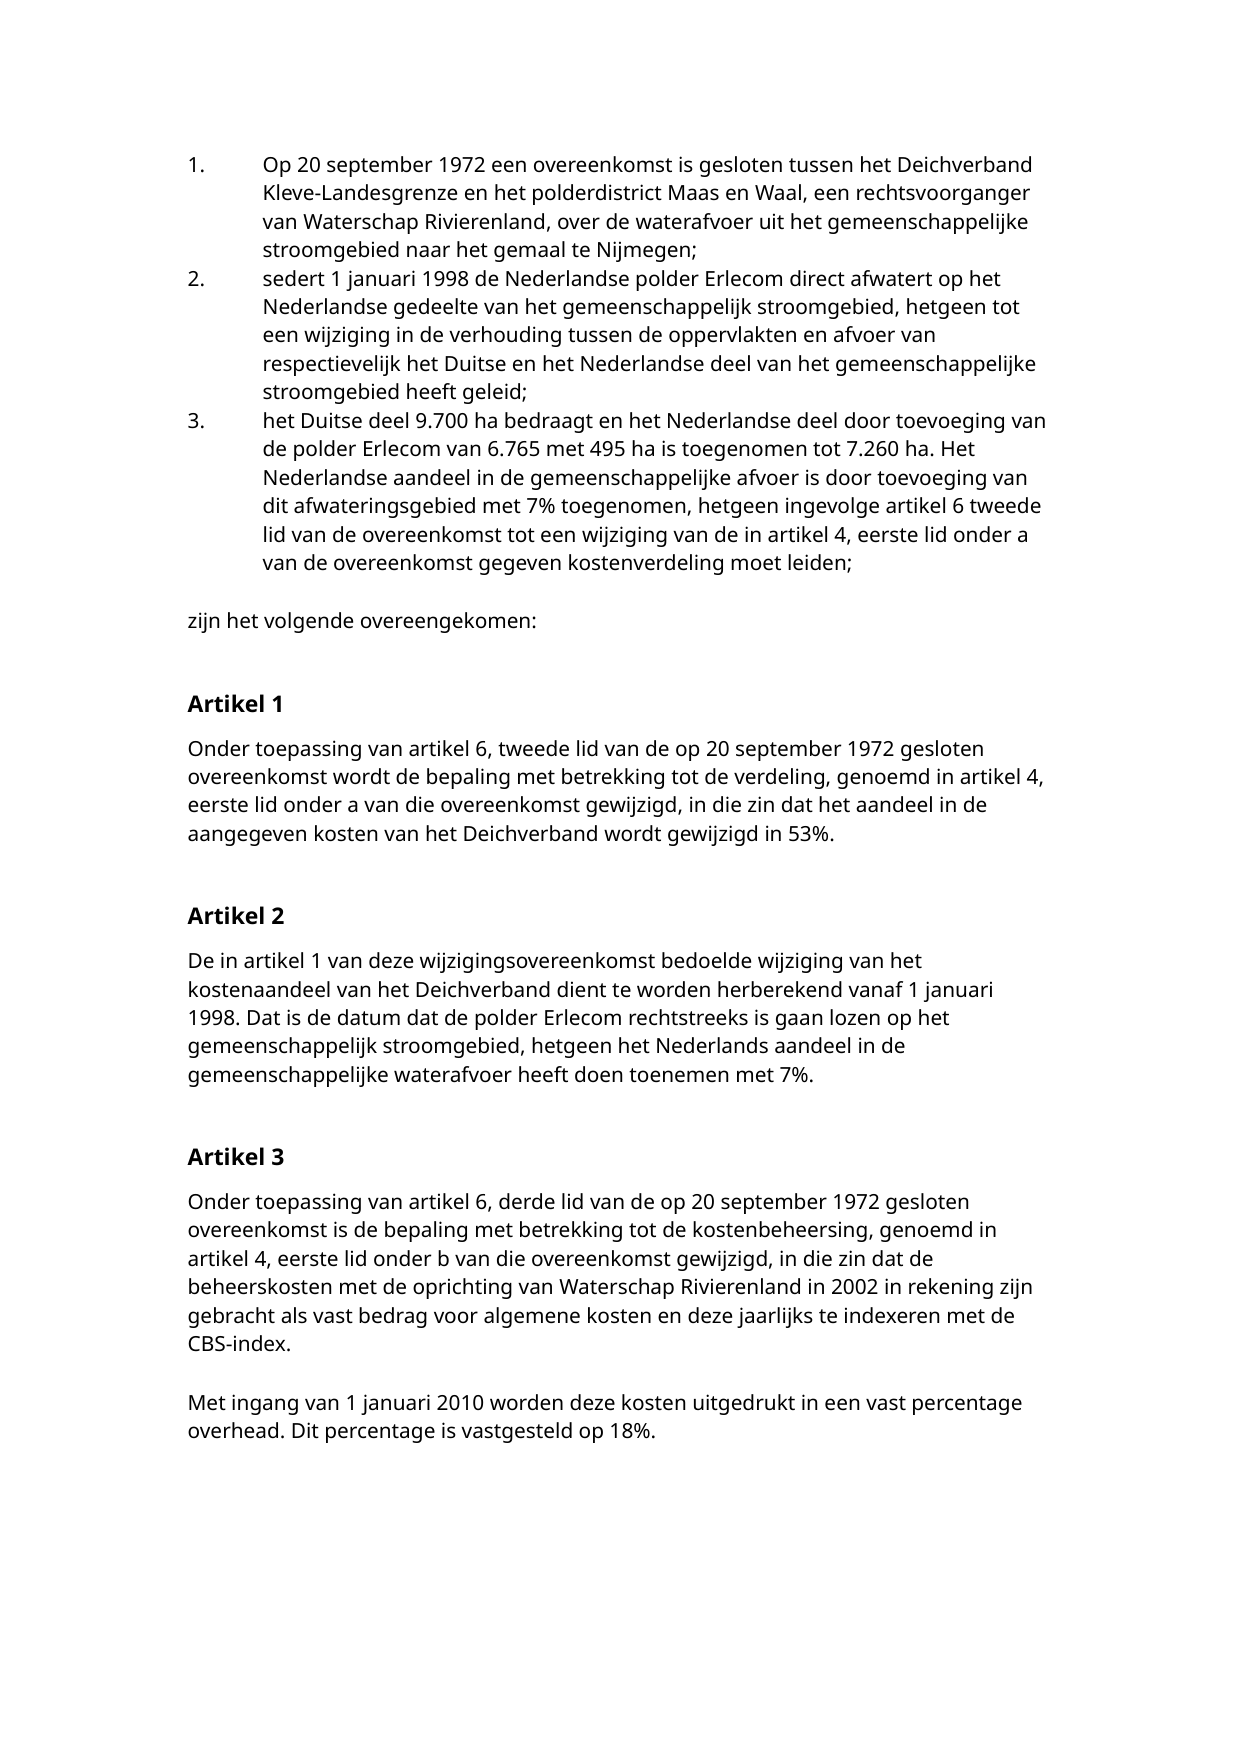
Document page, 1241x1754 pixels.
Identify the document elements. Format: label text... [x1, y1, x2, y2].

subtitle Artikel 1 [187, 687, 1053, 719]
subtitle Artikel 3 [187, 1141, 1053, 1172]
list Op 20 september 1972 een overeenkomst is gesloten tussen het Deichverband Kleve-Landesgrenze en het polderdistrict Maas en Waal, een rechtsvoorganger van Waterschap Rivierenland, over de waterafvoer uit het gemeenschappelijke stroomgebied naar het gemaal te Nijmegen; [187, 150, 1053, 264]
text Onder toepassing van artikel 6, tweede lid van de op 20 september 1972 gesloten overeenkomst wordt de bepaling met betrekking tot de verdeling, genoemd in artikel 4, eerste lid onder a van die overeenkomst gewijzigd, in die zin dat het aandeel in de aangegeven kosten van het Deichverband wordt gewijzigd in 53%. [187, 734, 1053, 847]
list sedert 1 januari 1998 de Nederlandse polder Erlecom direct afwatert op het Nederlandse gedeelte van het gemeenschappelijk stroomgebied, hetgeen tot een wijziging in de verhouding tussen de oppervlakten en afvoer van respectievelijk het Duitse en het Nederlandse deel van het gemeenschappelijke stroomgebied heeft geleid; [187, 264, 1053, 406]
text Met ingang van 1 januari 2010 worden deze kosten uitgedrukt in een vast percentage overhead. Dit percentage is vastgesteld op 18%. [187, 1388, 1053, 1445]
text zijn het volgende overeengekomen: [187, 607, 1053, 635]
list het Duitse deel 9.700 ha bedraagt en het Nederlandse deel door toevoeging van de polder Erlecom van 6.765 met 495 ha is toegenomen tot 7.260 ha. Het Nederlandse aandeel in de gemeenschappelijke afvoer is door toevoeging van dit afwateringsgebied met 7% toegenomen, hetgeen ingevolge artikel 6 tweede lid van de overeenkomst tot een wijziging van de in artikel 4, eerste lid onder a van de overeenkomst gegeven kostenverdeling moet leiden; [187, 406, 1053, 577]
subtitle Artikel 2 [187, 900, 1053, 931]
text De in artikel 1 van deze wijzigingsovereenkomst bedoelde wijziging van het kostenaandeel van het Deichverband dient te worden herberekend vanaf 1 januari 1998. Dat is de datum dat de polder Erlecom rechtstreeks is gaan lozen op het gemeenschappelijk stroomgebied, hetgeen het Nederlands aandeel in de gemeenschappelijke waterafvoer heeft doen toenemen met 7%. [187, 946, 1053, 1088]
text Onder toepassing van artikel 6, derde lid van de op 20 september 1972 gesloten overeenkomst is de bepaling met betrekking tot de kostenbeheersing, genoemd in artikel 4, eerste lid onder b van die overeenkomst gewijzigd, in die zin dat de beheerskosten met de oprichting van Waterschap Rivierenland in 2002 in rekening zijn gebracht als vast bedrag voor algemene kosten en deze jaarlijks te indexeren met de CBS-index. [187, 1187, 1053, 1358]
